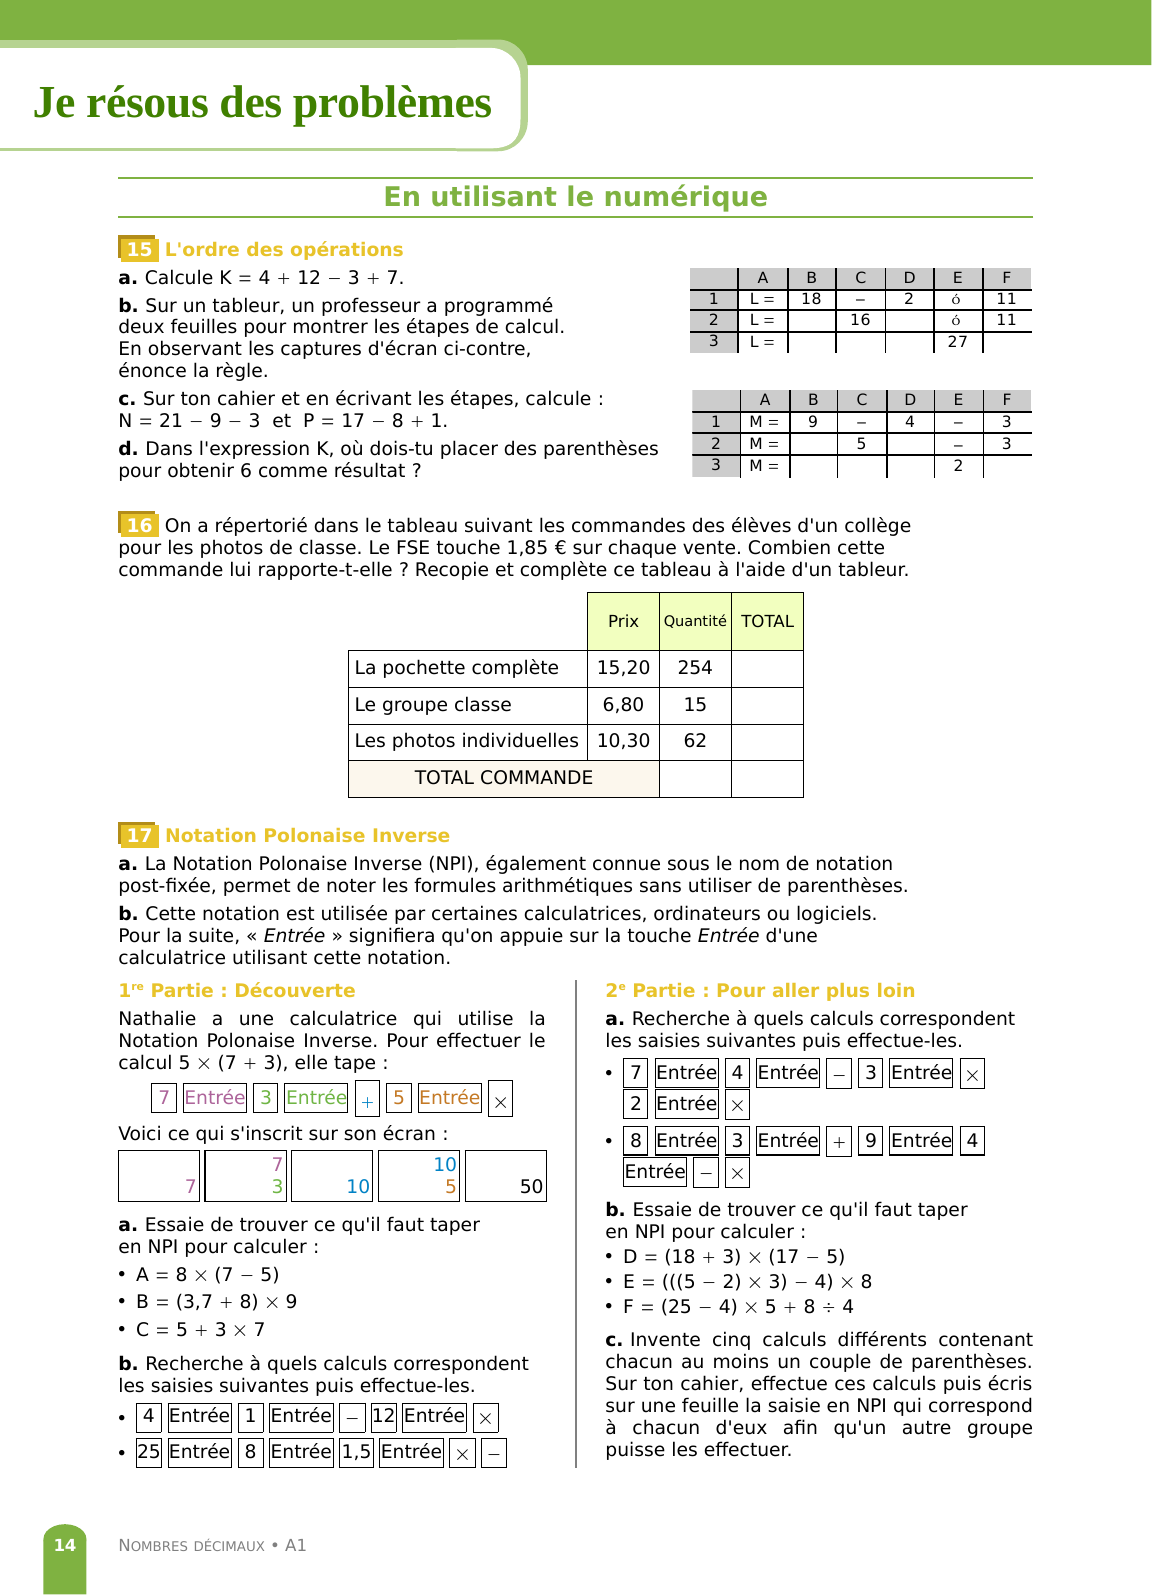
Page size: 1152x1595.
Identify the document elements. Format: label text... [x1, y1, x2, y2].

text  [356, 1096, 379, 1113]
list Sur un tableur, un professeur a programmé deux feuilles pour montrer les étapes de calcul. En observant les captures d'écran ci-contre, énonce la règle. [118, 295, 915, 382]
table_header [373, 1150, 378, 1201]
table_header [287, 1150, 291, 1201]
table_header 10 5 [379, 1151, 459, 1201]
list Entrée [757, 1062, 819, 1084]
subtitle On a répertorié dans le tableau suivant les commandes des élèves d'un collège pour les photos de classe. Le FSE touche 1,85 € sur chaque vente. Combien cette commande lui rapporte-t-elle ? Recopie et complète ce tableau à l'aide d'un tableur. [118, 511, 915, 580]
list Entrée [169, 1441, 231, 1463]
list Entrée [656, 1093, 718, 1115]
subtitle Notation Polonaise Inverse [155, 822, 1033, 847]
list 4 [961, 1130, 984, 1152]
list 1,5 [340, 1441, 373, 1463]
table_cell TOTAL COMMANDE [349, 761, 659, 797]
list Entrée [403, 1406, 466, 1427]
table_cell 254 [660, 651, 731, 687]
text Entrée [419, 1087, 481, 1109]
list Entrée [656, 1062, 718, 1084]
table_cell [660, 761, 731, 797]
text 5 [387, 1087, 411, 1109]
list Entrée [656, 1130, 718, 1152]
table_cell [732, 761, 803, 797]
table_cell Les photos individuelles [349, 725, 587, 760]
list Entrée [890, 1062, 952, 1084]
list Entrée [380, 1441, 443, 1463]
list Recherche à quels calculs correspondent les saisies suivantes puis effectue-les. [118, 1353, 546, 1397]
list 3 [859, 1062, 882, 1084]
list E = (((5 − 2) × 3) − 4) × 8 [605, 1271, 1033, 1293]
table_cell [732, 651, 803, 687]
list Entrée [757, 1130, 819, 1152]
list Entrée [624, 1161, 686, 1183]
table_cell [732, 725, 803, 760]
list × [450, 1447, 475, 1464]
list C = 5  3 × 7 [118, 1319, 546, 1341]
list × [726, 1167, 749, 1184]
text Entrée [184, 1087, 246, 1109]
text 2e Partie : Pour aller plus loin [605, 981, 1033, 1002]
list  [827, 1136, 851, 1153]
text Voici ce qui s'inscrit sur son écran : [118, 1123, 546, 1144]
list 25 [137, 1441, 161, 1463]
list 9 [859, 1130, 882, 1152]
list Invente cinq calculs différents contenant chacun au moins un couple de parenthèses. Sur ton cahier, effectue ces calculs puis écris sur une feuille la saisie en NPI qui correspond à chacun d'eux afin qu'un autre groupe puisse les effectuer. [605, 1329, 1033, 1461]
table_header TOTAL [732, 593, 803, 650]
table_header 7 [119, 1151, 199, 1201]
text En utilisant le numérique [118, 179, 1033, 216]
list 1 [239, 1406, 263, 1427]
table_header Prix [588, 593, 659, 650]
table_cell 15,20 [588, 651, 659, 687]
list 4 [726, 1062, 749, 1084]
list F = (25 − 4) × 5  8 ÷ 4 [605, 1296, 1033, 1318]
text Nathalie a une calculatrice qui utilise la Notation Polonaise Inverse. Pour effectuer le calcul 5 × (7  3), elle tape : [118, 1008, 546, 1074]
table_header 7 3 [206, 1151, 286, 1201]
list 2 [624, 1093, 647, 1115]
list 8 [239, 1441, 263, 1463]
list 7 [624, 1062, 647, 1084]
list Sur ton cahier et en écrivant les étapes, calcule : N = 21 − 9 − 3 et P = 17 − 8  1. [118, 388, 915, 432]
table_cell 15 [660, 688, 731, 724]
table_header [460, 1150, 465, 1201]
table_header 10 [292, 1151, 372, 1201]
list Calcule K = 4  12 − 3  7. [118, 267, 915, 289]
text 7 [152, 1087, 176, 1109]
list − [482, 1447, 506, 1464]
table_cell 10,30 [588, 725, 659, 760]
table_cell Le groupe classe [349, 688, 587, 724]
list Essaie de trouver ce qu'il faut taper en NPI pour calculer : [605, 1199, 1033, 1243]
table_header [349, 592, 587, 650]
text × [489, 1096, 512, 1113]
list 8 [624, 1130, 647, 1152]
table_header 50 [466, 1151, 546, 1201]
list Dans l'expression K, où dois-tu placer des parenthèses pour obtenir 6 comme résultat ? [118, 438, 915, 482]
text Entrée [285, 1087, 347, 1109]
table_cell [732, 688, 803, 724]
list La Notation Polonaise Inverse (NPI), également connue sous le nom de notation post-fixée, permet de noter les formules arithmétiques sans utiliser de parenthèses. [118, 853, 915, 897]
list Essaie de trouver ce qu'il faut taper en NPI pour calculer : [118, 1214, 546, 1258]
subtitle L'ordre des opérations [155, 235, 1033, 261]
table_header [200, 1150, 204, 1201]
list Entrée [890, 1130, 952, 1152]
list Entrée [270, 1406, 333, 1427]
list Entrée [270, 1441, 333, 1463]
list − [340, 1411, 365, 1428]
list B = (3,7  8) × 9 [118, 1291, 546, 1313]
list Cette notation est utilisée par certaines calculatrices, ordinateurs ou logiciels. Pour la suite, « Entrée » signifiera qu'on appuie sur la touche Entrée d'une calculatrice utilisant cette notation. [118, 903, 915, 969]
list D = (18  3) × (17 − 5) [605, 1246, 1033, 1268]
list × [726, 1099, 749, 1116]
list × [961, 1068, 984, 1085]
table_header Quantité [660, 593, 731, 650]
list 3 [726, 1130, 749, 1152]
list − [694, 1167, 718, 1184]
list Entrée [169, 1406, 231, 1427]
list 12 [372, 1406, 396, 1427]
table_cell La pochette complète [349, 651, 587, 687]
text 3 [254, 1087, 277, 1109]
table_cell 62 [660, 725, 731, 760]
list Recherche à quels calculs correspondent les saisies suivantes puis effectue-les. [605, 1008, 1033, 1052]
text 1re Partie : Découverte [118, 981, 546, 1002]
list 4 [137, 1406, 161, 1427]
list − [827, 1068, 851, 1085]
table_cell 6,80 [588, 688, 659, 724]
list × [474, 1411, 498, 1428]
list A = 8 × (7 − 5) [118, 1263, 546, 1285]
